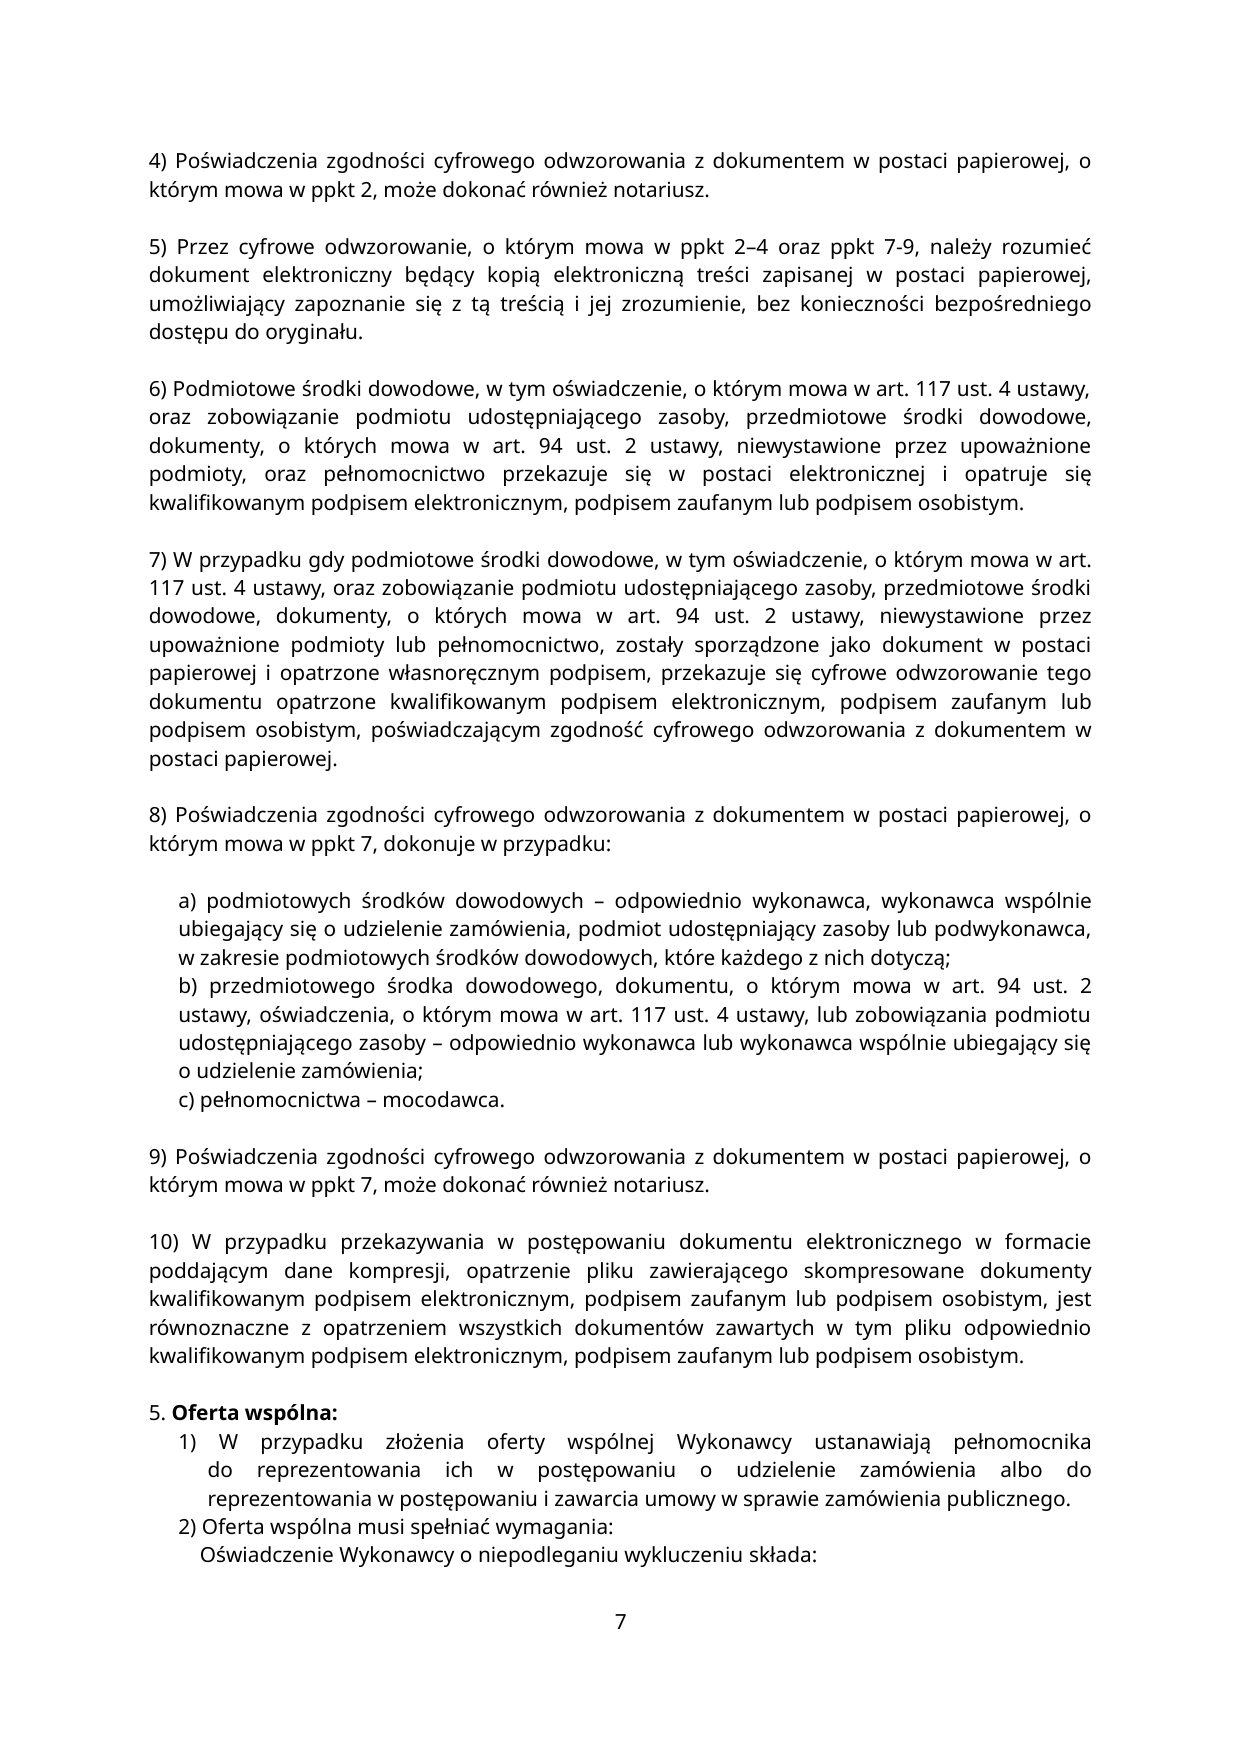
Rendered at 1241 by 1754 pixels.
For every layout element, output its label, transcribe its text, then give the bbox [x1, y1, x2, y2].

text 1) W przypadku złożenia oferty wspólnej Wykonawcy ustanawiają pełnomocnika do reprezentowania ich w postępowaniu o udzielenie zamówienia albo do reprezentowania w postępowaniu i zawarcia umowy w sprawie zamówienia publicznego. [178, 1427, 1093, 1512]
text Oświadczenie Wykonawcy o niepodleganiu wykluczeniu składa: [178, 1541, 1093, 1569]
list b) przedmiotowego środka dowodowego, dokumentu, o którym mowa w art. 94 ust. 2 ustawy, oświadczenia, o którym mowa w art. 117 ust. 4 ustawy, lub zobowiązania podmiotu udostępniającego zasoby – odpowiednio wykonawca lub wykonawca wspólnie ubiegający się o udzielenie zamówienia; [178, 971, 1093, 1085]
text 2) Oferta wspólna musi spełniać wymagania: [178, 1512, 1093, 1541]
text 10) W przypadku przekazywania w postępowaniu dokumentu elektronicznego w formacie poddającym dane kompresji, opatrzenie pliku zawierającego skompresowane dokumenty kwalifikowanym podpisem elektronicznym, podpisem zaufanym lub podpisem osobistym, jest równoznaczne z opatrzeniem wszystkich dokumentów zawartych w tym pliku odpowiednio kwalifikowanym podpisem elektronicznym, podpisem zaufanym lub podpisem osobistym. [148, 1227, 1093, 1370]
list 9) Poświadczenia zgodności cyfrowego odwzorowania z dokumentem w postaci papierowej, o którym mowa w ppkt 7, może dokonać również notariusz. [148, 1142, 1093, 1199]
list 8) Poświadczenia zgodności cyfrowego odwzorowania z dokumentem w postaci papierowej, o którym mowa w ppkt 7, dokonuje w przypadku: [148, 801, 1093, 857]
list c) pełnomocnictwa – mocodawca. [178, 1085, 1093, 1113]
list 5) Przez cyfrowe odwzorowanie, o którym mowa w ppkt 2–4 oraz ppkt 7-9, należy rozumieć dokument elektroniczny będący kopią elektroniczną treści zapisanej w postaci papierowej, umożliwiający zapoznanie się z tą treścią i jej zrozumienie, bez konieczności bezpośredniego dostępu do oryginału. [148, 232, 1093, 346]
list 4) Poświadczenia zgodności cyfrowego odwzorowania z dokumentem w postaci papierowej, o którym mowa w ppkt 2, może dokonać również notariusz. [148, 147, 1093, 203]
list a) podmiotowych środków dowodowych – odpowiednio wykonawca, wykonawca wspólnie ubiegający się o udzielenie zamówienia, podmiot udostępniający zasoby lub podwykonawca, w zakresie podmiotowych środków dowodowych, które każdego z nich dotyczą; [178, 886, 1093, 971]
list 7) W przypadku gdy podmiotowe środki dowodowe, w tym oświadczenie, o którym mowa w art. 117 ust. 4 ustawy, oraz zobowiązanie podmiotu udostępniającego zasoby, przedmiotowe środki dowodowe, dokumenty, o których mowa w art. 94 ust. 2 ustawy, niewystawione przez upoważnione podmioty lub pełnomocnictwo, zostały sporządzone jako dokument w postaci papierowej i opatrzone własnoręcznym podpisem, przekazuje się cyfrowe odwzorowanie tego dokumentu opatrzone kwalifikowanym podpisem elektronicznym, podpisem zaufanym lub podpisem osobistym, poświadczającym zgodność cyfrowego odwzorowania z dokumentem w postaci papierowej. [148, 545, 1093, 772]
text 5. Oferta wspólna: [148, 1398, 1093, 1427]
list 6) Podmiotowe środki dowodowe, w tym oświadczenie, o którym mowa w art. 117 ust. 4 ustawy, oraz zobowiązanie podmiotu udostępniającego zasoby, przedmiotowe środki dowodowe, dokumenty, o których mowa w art. 94 ust. 2 ustawy, niewystawione przez upoważnione podmioty, oraz pełnomocnictwo przekazuje się w postaci elektronicznej i opatruje się kwalifikowanym podpisem elektronicznym, podpisem zaufanym lub podpisem osobistym. [148, 374, 1093, 516]
